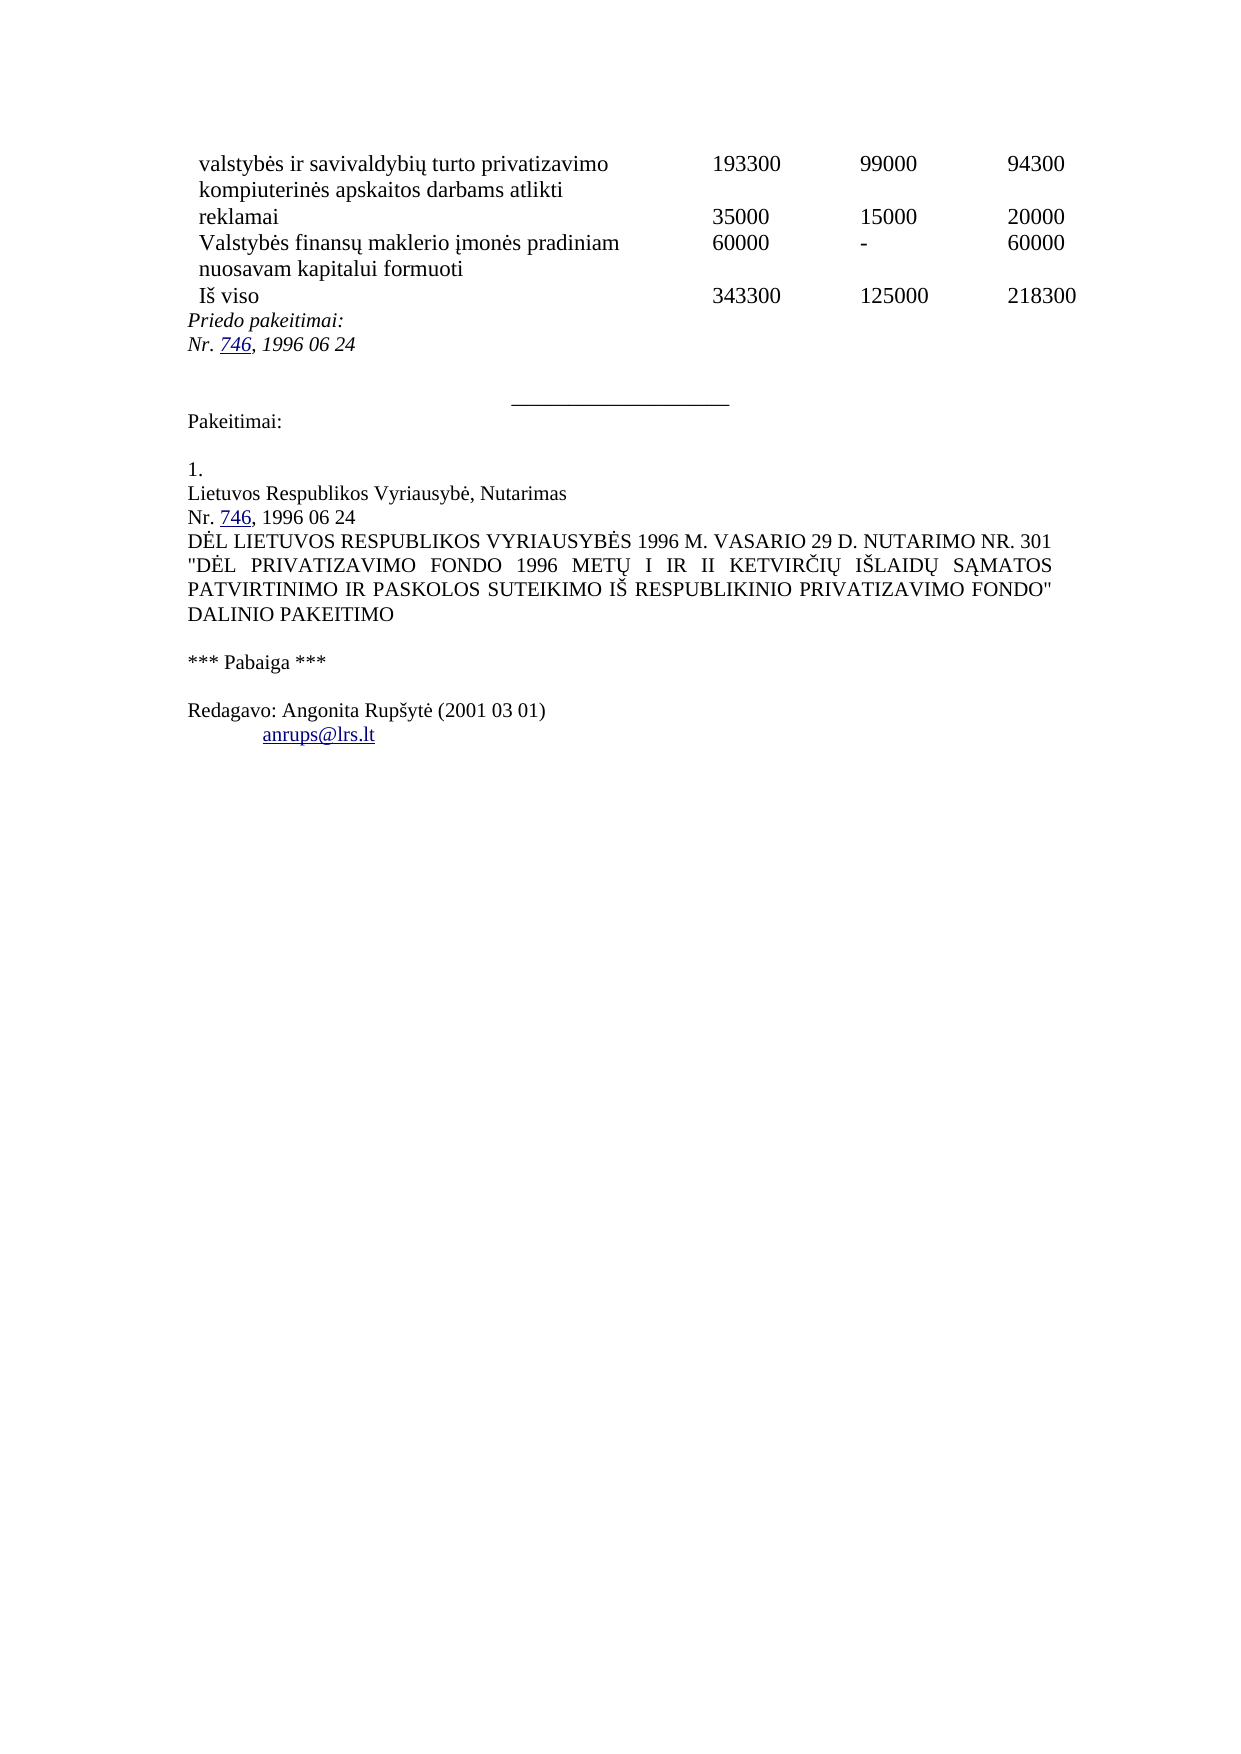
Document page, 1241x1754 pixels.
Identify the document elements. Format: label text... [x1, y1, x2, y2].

table_cell valstybės ir savivaldybių turto privatizavimo kompiuterinės apskaitos darbams atlikti [188, 150, 701, 203]
text Priedo pakeitimai: [187, 308, 1053, 332]
table_cell 94300 [996, 150, 1129, 203]
table_cell 125000 [849, 282, 996, 308]
text DĖL LIETUVOS RESPUBLIKOS VYRIAUSYBĖS 1996 M. VASARIO 29 D. NUTARIMO NR. 301 "DĖL PRIVATIZAVIMO FONDO 1996 METŲ I IR II KETVIRČIŲ IŠLAIDŲ SĄMATOS PATVIRTINIMO IR PASKOLOS SUTEIKIMO IŠ RESPUBLIKINIO PRIVATIZAVIMO FONDO" DALINIO PAKEITIMO [187, 529, 1053, 626]
table_cell 35000 [701, 203, 848, 229]
table_cell 60000 [996, 229, 1129, 282]
text anrups@lrs.lt [187, 722, 1053, 746]
text 1. [187, 457, 1053, 481]
table_cell - [849, 229, 996, 282]
table_cell 99000 [849, 150, 996, 203]
text Nr. 746, 1996 06 24 [187, 505, 1053, 529]
text Redagavo: Angonita Rupšytė (2001 03 01) [187, 698, 1053, 722]
table_cell Valstybės finansų maklerio įmonės pradiniam nuosavam kapitalui formuoti [188, 229, 701, 282]
table_cell 15000 [849, 203, 996, 229]
table_cell 60000 [701, 229, 848, 282]
table_cell 218300 [996, 282, 1129, 308]
text *** Pabaiga *** [187, 649, 1053, 674]
text Nr. 746, 1996 06 24 [187, 332, 1053, 356]
table_cell 193300 [701, 150, 848, 203]
text ___________________ [187, 383, 1053, 409]
text Lietuvos Respublikos Vyriausybė, Nutarimas [187, 481, 1053, 505]
table_cell 343300 [701, 282, 848, 308]
text Pakeitimai: [187, 409, 1053, 433]
table_cell Iš viso [188, 282, 701, 308]
table_cell reklamai [188, 203, 701, 229]
table_cell 20000 [996, 203, 1129, 229]
